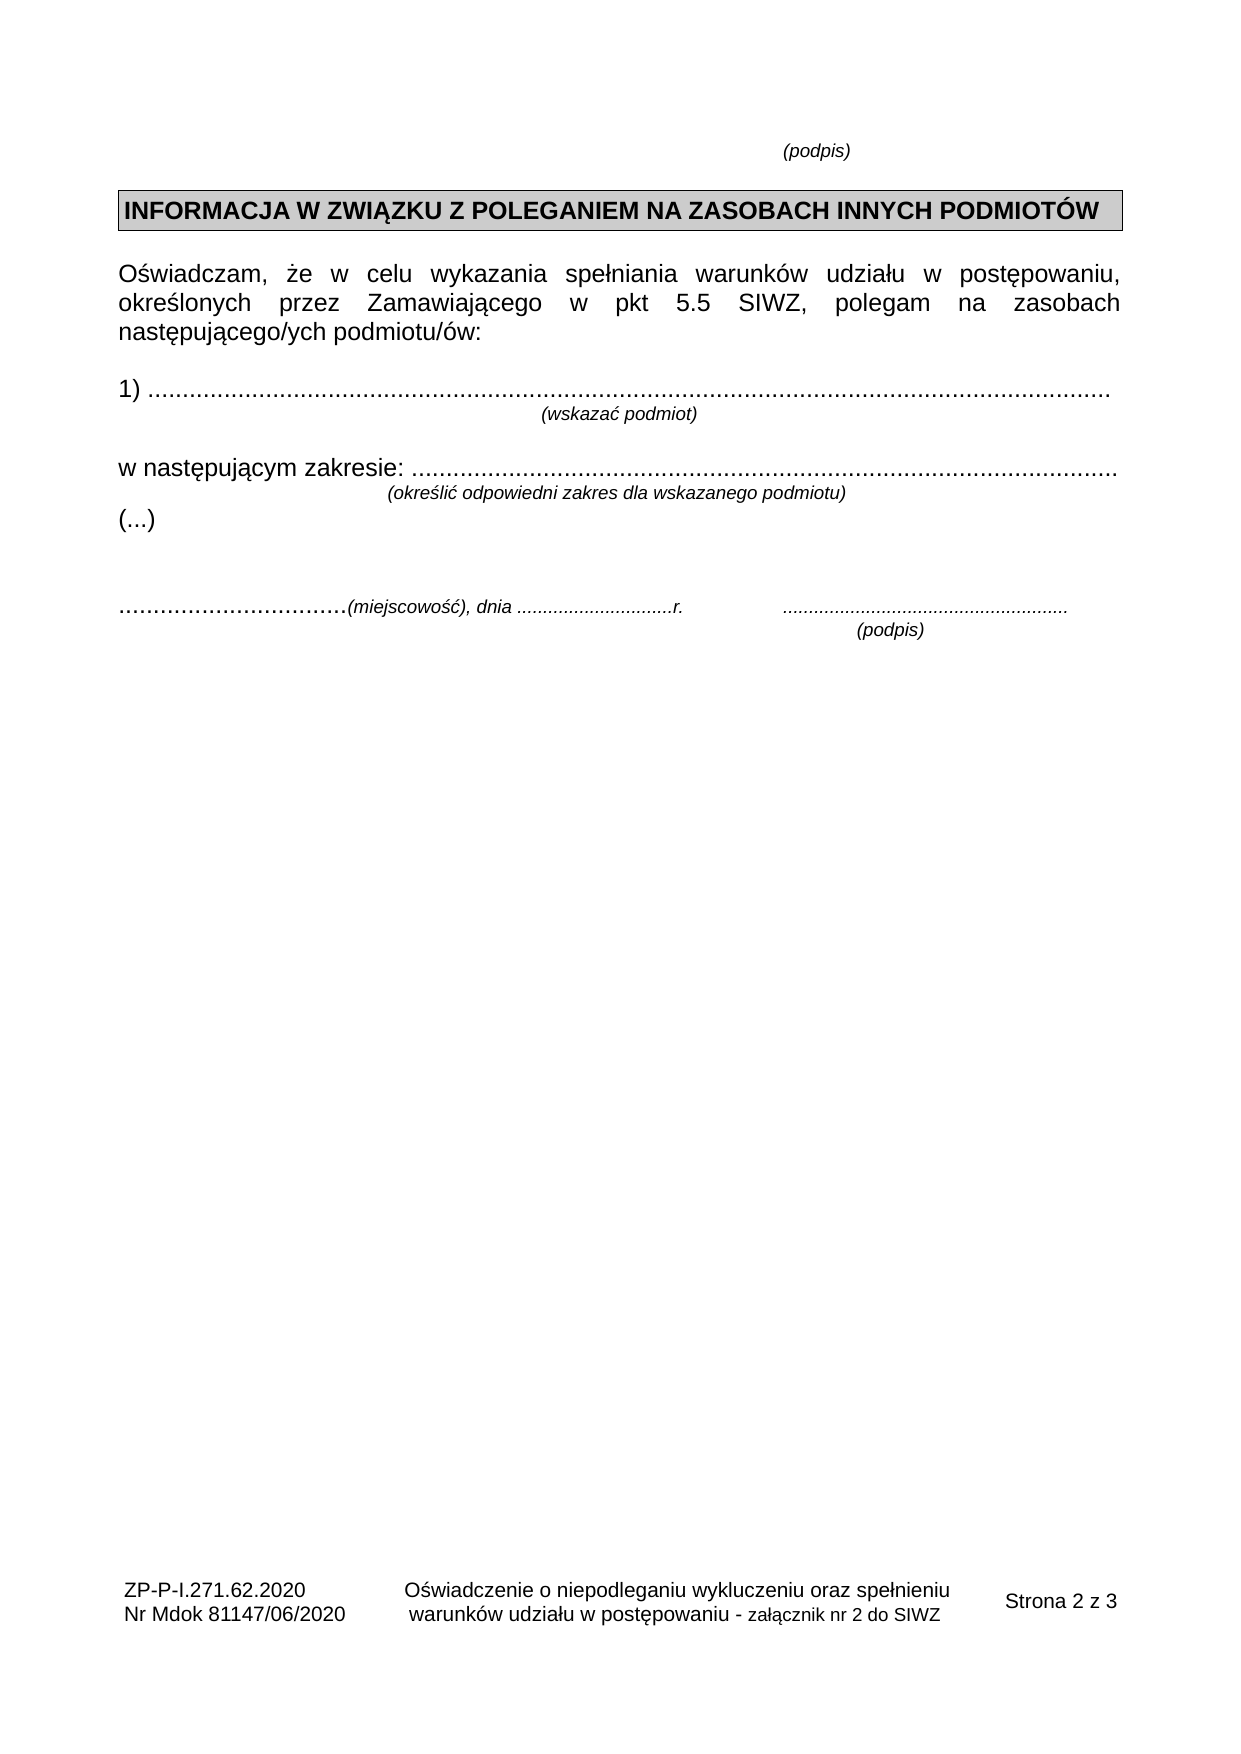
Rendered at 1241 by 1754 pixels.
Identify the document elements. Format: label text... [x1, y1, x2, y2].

text (wskazać podmiot) [118, 403, 1122, 424]
text Oświadczam, że w celu wykazania spełniania warunków udziału w postępowaniu, określonych przez Zamawiającego w pkt 5.5 SIWZ, polegam na zasobach następującego/ych podmiotu/ów: [118, 259, 1122, 345]
text w następującym zakresie: ...................................................................................................... [118, 453, 1122, 482]
text (określić odpowiedni zakres dla wskazanego podmiotu) [118, 482, 1122, 503]
text .................................(miejscowość), dnia ..............................r. ....................................................... [118, 590, 1122, 618]
text (podpis) [118, 618, 1122, 640]
text (...) [118, 503, 1122, 532]
text (podpis) [118, 140, 1122, 161]
table_header INFORMACJA W ZWIĄZKU Z POLEGANIEM NA ZASOBACH INNYCH PODMIOTÓW [119, 191, 1122, 230]
text 1) ........................................................................................................................................... [118, 374, 1122, 403]
